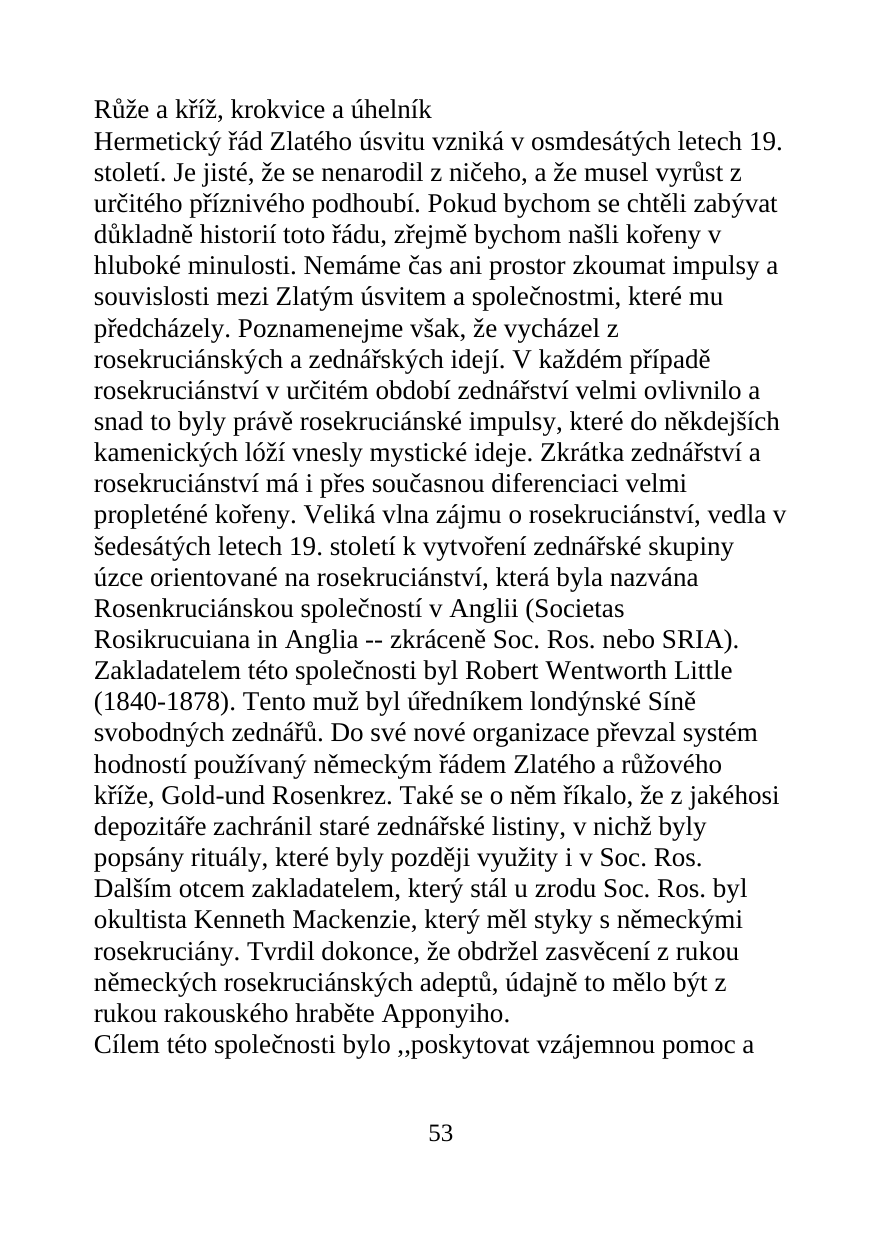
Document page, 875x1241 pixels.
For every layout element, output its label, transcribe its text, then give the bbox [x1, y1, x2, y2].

text Růže a kříž, krokvice a úhelník Hermetický řád Zlatého úsvitu vzniká v osmdesátých letech 19. století. Je jisté, že se nenarodil z ničeho, a že musel vyrůst z určitého příznivého podhoubí. Pokud bychom se chtěli zabývat důkladně historií toto řádu, zřejmě bychom našli kořeny v hluboké minulosti. Nemáme čas ani prostor zkoumat impulsy a souvislosti mezi Zlatým úsvitem a společnostmi, které mu předcházely. Poznamenejme však, že vycházel z rosekruciánských a zednářských idejí. V každém případě rosekruciánství v určitém období zednářství velmi ovlivnilo a snad to byly právě rosekruciánské impulsy, které do někdejších kamenických lóží vnesly mystické ideje. Zkrátka zednářství a rosekruciánství má i přes současnou diferenciaci velmi propleténé kořeny. Veliká vlna zájmu o rosekruciánství, vedla v šedesátých letech 19. století k vytvoření zednářské skupiny úzce orientované na rosekruciánství, která byla nazvána Rosenkruciánskou společností v Anglii (Societas Rosikrucuiana in Anglia -- zkráceně Soc. Ros. nebo SRIA). Zakladatelem této společnosti byl Robert Wentworth Little (1840-1878). Tento muž byl úředníkem londýnské Síně svobodných zednářů. Do své nové organizace převzal systém hodností používaný německým řádem Zlatého a růžového kříže, Gold-und Rosenkrez. Také se o něm říkalo, že z jakéhosi depozitáře zachránil staré zednářské listiny, v nichž byly popsány rituály, které byly později využity i v Soc. Ros. Dalším otcem zakladatelem, který stál u zrodu Soc. Ros. byl okultista Kenneth Mackenzie, který měl styky s německými rosekruciány. Tvrdil dokonce, že obdržel zasvěcení z rukou německých rosekruciánských adeptů, údajně to mělo být z rukou rakouského hraběte Apponyiho. Cílem této společnosti bylo ,,poskytovat vzájemnou pomoc a [94, 94, 787, 1059]
